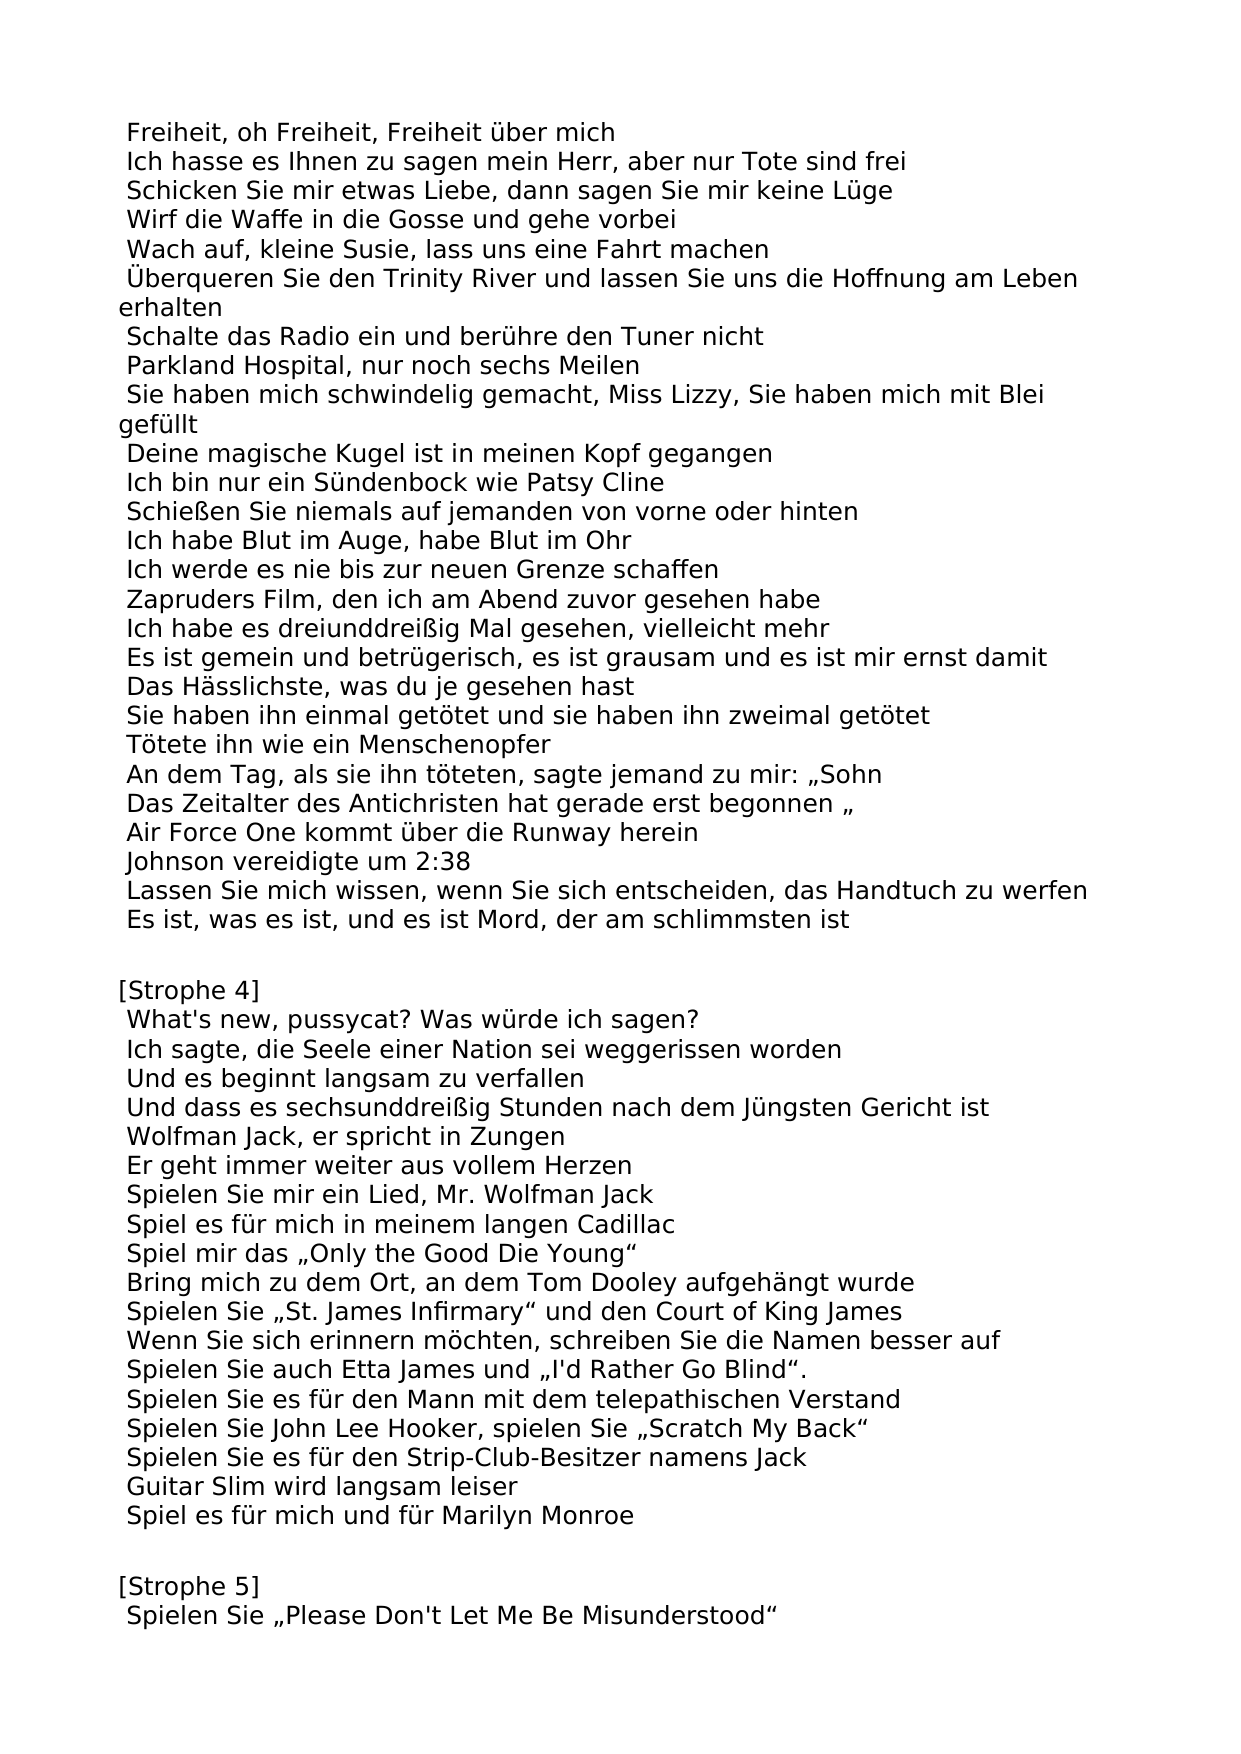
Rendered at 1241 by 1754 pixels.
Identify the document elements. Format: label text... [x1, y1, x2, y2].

text [Strophe 5] Spielen Sie „Please Don't Let Me Be Misunderstood“ [118, 1572, 1122, 1631]
text Freiheit, oh Freiheit, Freiheit über mich Ich hasse es Ihnen zu sagen mein Herr, aber nur Tote sind frei Schicken Sie mir etwas Liebe, dann sagen Sie mir keine Lüge Wirf die Waffe in die Gosse und gehe vorbei Wach auf, kleine Susie, lass uns eine Fahrt machen Überqueren Sie den Trinity River und lassen Sie uns die Hoffnung am Leben erhalten Schalte das Radio ein und berühre den Tuner nicht Parkland Hospital, nur noch sechs Meilen Sie haben mich schwindelig gemacht, Miss Lizzy, Sie haben mich mit Blei gefüllt Deine magische Kugel ist in meinen Kopf gegangen Ich bin nur ein Sündenbock wie Patsy Cline Schießen Sie niemals auf jemanden von vorne oder hinten Ich habe Blut im Auge, habe Blut im Ohr Ich werde es nie bis zur neuen Grenze schaffen Zapruders Film, den ich am Abend zuvor gesehen habe Ich habe es dreiunddreißig Mal gesehen, vielleicht mehr Es ist gemein und betrügerisch, es ist grausam und es ist mir ernst damit Das Hässlichste, was du je gesehen hast Sie haben ihn einmal getötet und sie haben ihn zweimal getötet Tötete ihn wie ein Menschenopfer An dem Tag, als sie ihn töteten, sagte jemand zu mir: „Sohn Das Zeitalter des Antichristen hat gerade erst begonnen „ Air Force One kommt über die Runway herein Johnson vereidigte um 2:38 Lassen Sie mich wissen, wenn Sie sich entscheiden, das Handtuch zu werfen Es ist, was es ist, und es ist Mord, der am schlimmsten ist [118, 118, 1122, 964]
text [Strophe 4] What's new, pussycat? Was würde ich sagen? Ich sagte, die Seele einer Nation sei weggerissen worden Und es beginnt langsam zu verfallen Und dass es sechsunddreißig Stunden nach dem Jüngsten Gericht ist Wolfman Jack, er spricht in Zungen Er geht immer weiter aus vollem Herzen Spielen Sie mir ein Lied, Mr. Wolfman Jack Spiel es für mich in meinem langen Cadillac Spiel mir das „Only the Good Die Young“ Bring mich zu dem Ort, an dem Tom Dooley aufgehängt wurde Spielen Sie „St. James Infirmary“ und den Court of King James Wenn Sie sich erinnern möchten, schreiben Sie die Namen besser auf Spielen Sie auch Etta James und „I'd Rather Go Blind“. Spielen Sie es für den Mann mit dem telepathischen Verstand Spielen Sie John Lee Hooker, spielen Sie „Scratch My Back“ Spielen Sie es für den Strip-Club-Besitzer namens Jack Guitar Slim wird langsam leiser Spiel es für mich und für Marilyn Monroe [118, 976, 1122, 1560]
